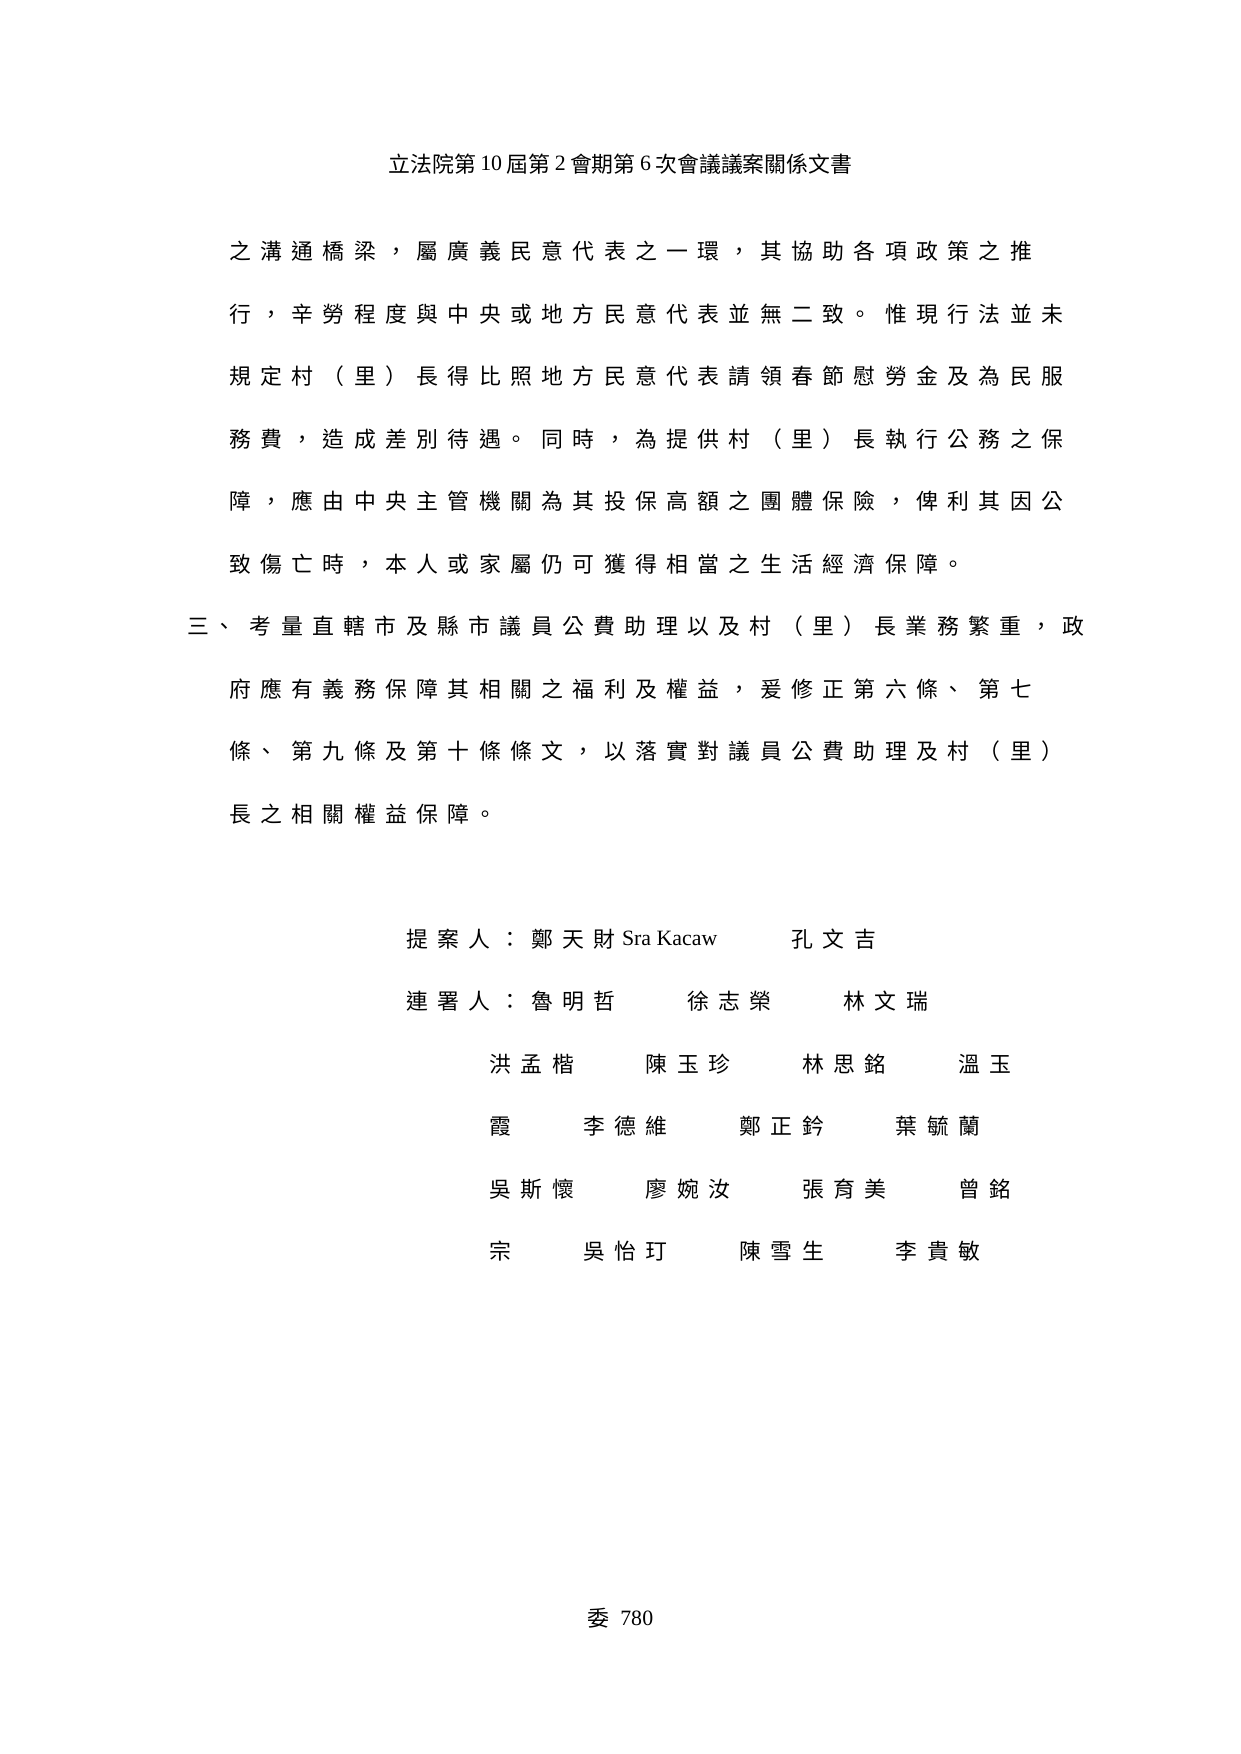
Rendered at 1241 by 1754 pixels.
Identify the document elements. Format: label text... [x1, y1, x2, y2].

text 提案人：鄭天財Sra Kacaw 孔文吉 [393, 906, 1023, 969]
text 之溝通橋梁，屬廣義民意代表之一環，其協助各項政策之推行，辛勞程度與中央或地方民意代表並無二致。惟現行法並未規定村（里）長得比照地方民意代表請領春節慰勞金及為民服務費，造成差別待遇。同時，為提供村（里）長執行公務之保障，應由中央主管機關為其投保高額之團體保險，俾利其因公致傷亡時，本人或家屬仍可獲得相當之生活經濟保障。 [173, 219, 1089, 594]
text 連署人：魯明哲 徐志榮 林文瑞 洪孟楷 陳玉珍 林思銘 溫玉霞 李德維 鄭正鈐 葉毓蘭 吳斯懷 廖婉汝 張育美 曾銘宗 吳怡玎 陳雪生 李貴敏 [393, 969, 1023, 1281]
text 三、考量直轄市及縣市議員公費助理以及村（里）長業務繁重，政府應有義務保障其相關之福利及權益，爰修正第六條、第七條、第九條及第十條條文，以落實對議員公費助理及村（里）長之相關權益保障。 [173, 594, 1089, 844]
